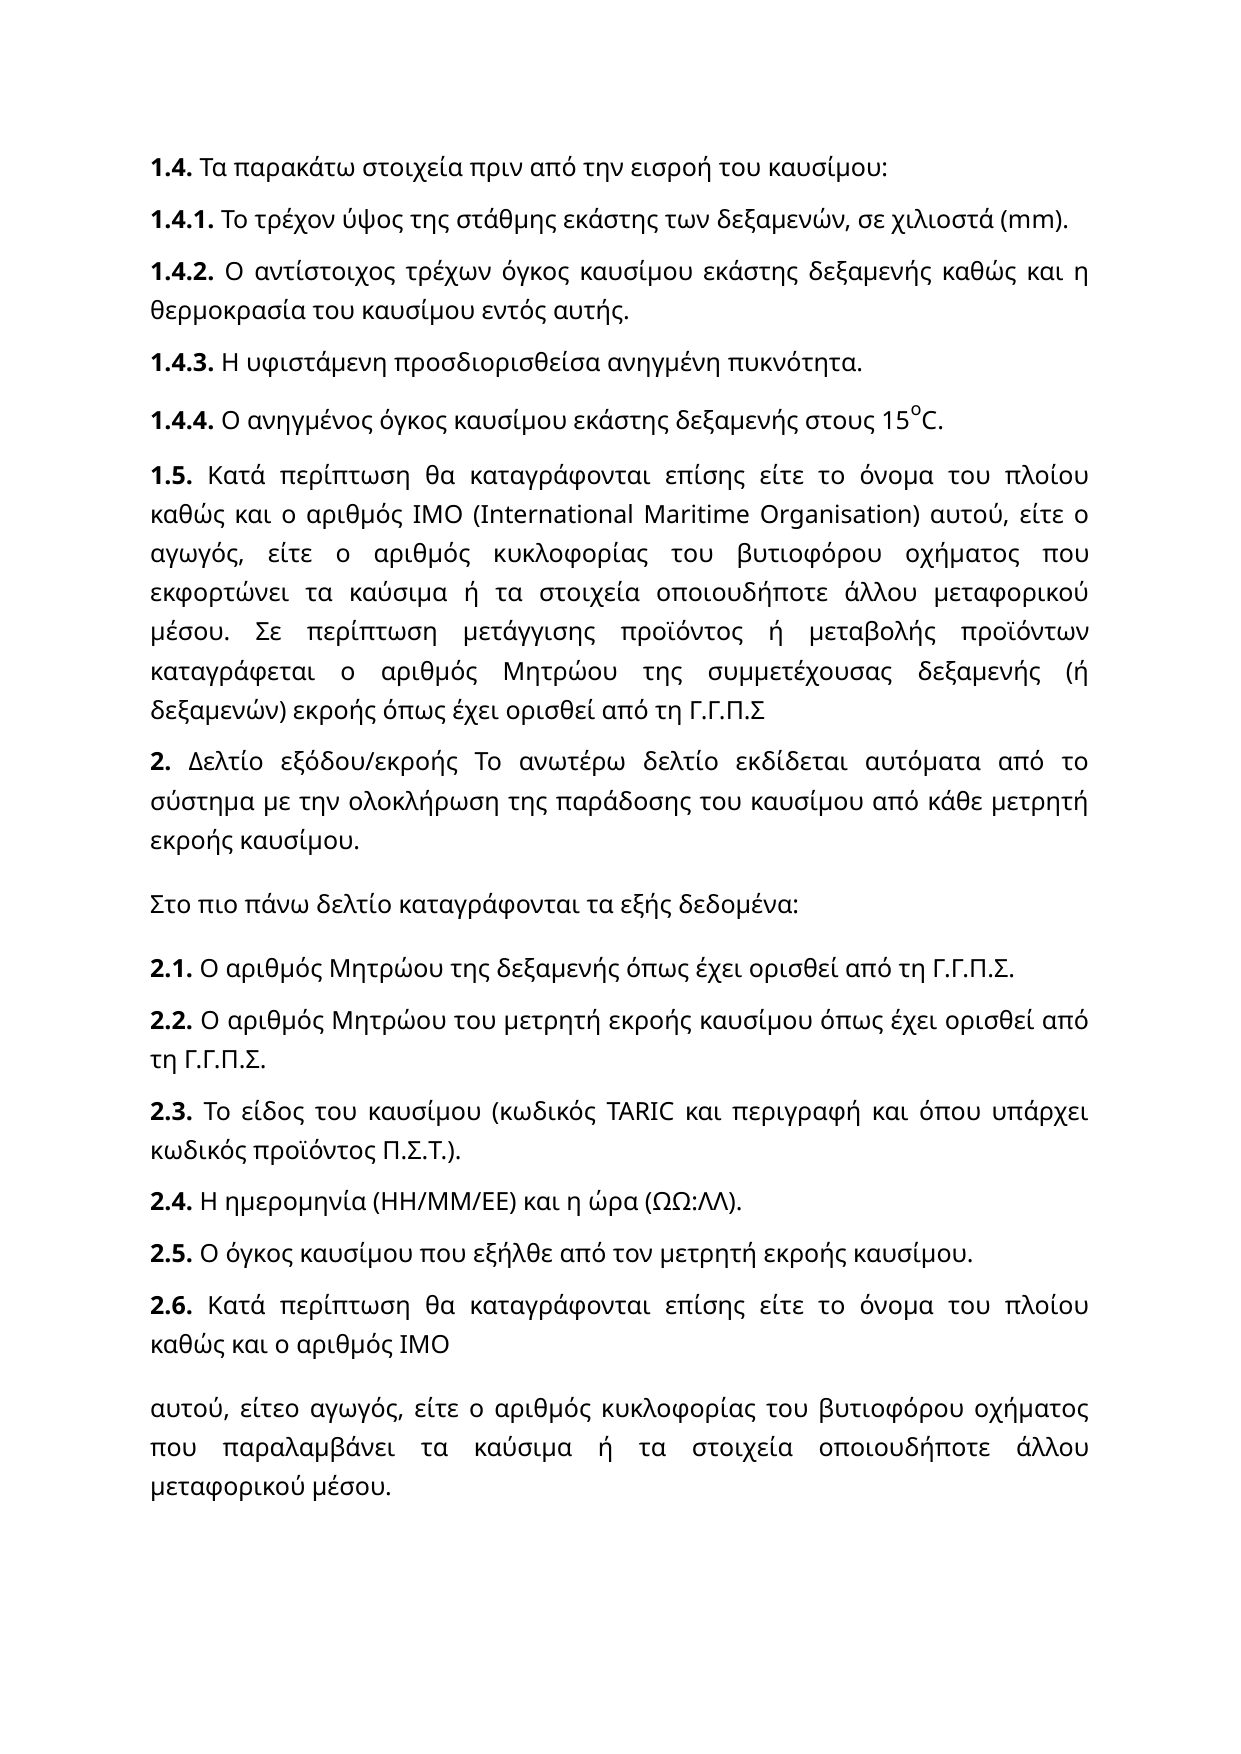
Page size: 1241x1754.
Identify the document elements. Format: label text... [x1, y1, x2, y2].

text Στο πιο πάνω δελτίο καταγράφονται τα εξής δεδομένα: [150, 886, 1090, 921]
text 2.1. Ο αριθμός Μητρώου της δεξαμενής όπως έχει ορισθεί από τη Γ.Γ.Π.Σ. [150, 951, 1090, 985]
text 2.3. Το είδος του καυσίμου (κωδικός TARIC και περιγραφή και όπου υπάρχει κωδικός προϊόντος Π.Σ.T.). [150, 1093, 1090, 1166]
text 2. Δελτίο εξόδου/εκροής Το ανωτέρω δελτίο εκδίδεται αυτόματα από το σύστημα με την ολοκλήρωση της παράδοσης του καυσίμου από κάθε μετρητή εκροής καυσίμου. [150, 744, 1090, 856]
text 1.4. Τα παρακάτω στοιχεία πριν από την εισροή του καυσίμου: [150, 150, 1090, 184]
text 1.4.1. Το τρέχον ύψος της στάθμης εκάστης των δεξαμενών, σε χιλιοστά (mm). [150, 202, 1090, 236]
text 1.4.2. Ο αντίστοιχος τρέχων όγκος καυσίμου εκάστης δεξαμενής καθώς και η θερμοκρασία του καυσίμου εντός αυτής. [150, 253, 1090, 327]
text 2.2. Ο αριθμός Μητρώου του μετρητή εκροής καυσίμου όπως έχει ορισθεί από τη Γ.Γ.Π.Σ. [150, 1002, 1090, 1076]
text 2.5. Ο όγκος καυσίμου που εξήλθε από τον μετρητή εκροής καυσίμου. [150, 1236, 1090, 1270]
text 2.6. Κατά περίπτωση θα καταγράφονται επίσης είτε το όνομα του πλοίου καθώς και ο αριθμός ΙMO [150, 1287, 1090, 1361]
text 1.5. Κατά περίπτωση θα καταγράφονται επίσης είτε το όνομα του πλοίου καθώς και ο αριθμός ΙMO (International Maritime Organisation) αυτού, είτε ο αγωγός, είτε ο αριθμός κυκλοφορίας του βυτιοφόρου οχήματος που εκφορτώνει τα καύσιμα ή τα στοιχεία οποιουδήποτε άλλου μεταφορικού μέσου. Σε περίπτωση μετάγγισης προϊόντος ή μεταβολής προϊόντων καταγράφεται ο αριθμός Μητρώου της συμμετέχουσας δεξαμενής (ή δεξαμενών) εκροής όπως έχει ορισθεί από τη Γ.Γ.Π.Σ [150, 457, 1090, 726]
text 1.4.4. Ο ανηγμένος όγκος καυσίμου εκάστης δεξαμενής στους 15oC. [150, 396, 1090, 438]
text αυτού, είτεο αγωγός, είτε ο αριθμός κυκλοφορίας του βυτιοφόρου οχήματος που παραλαμβάνει τα καύσιμα ή τα στοιχεία οποιουδήποτε άλλου μεταφορικού μέσου. [150, 1391, 1090, 1503]
text 1.4.3. Η υφιστάμενη προσδιορισθείσα ανηγμένη πυκνότητα. [150, 344, 1090, 378]
text 2.4. Η ημερομηνία (ΗΗ/ΜΜ/ΕΕ) και η ώρα (ΩΩ:ΛΛ). [150, 1184, 1090, 1218]
